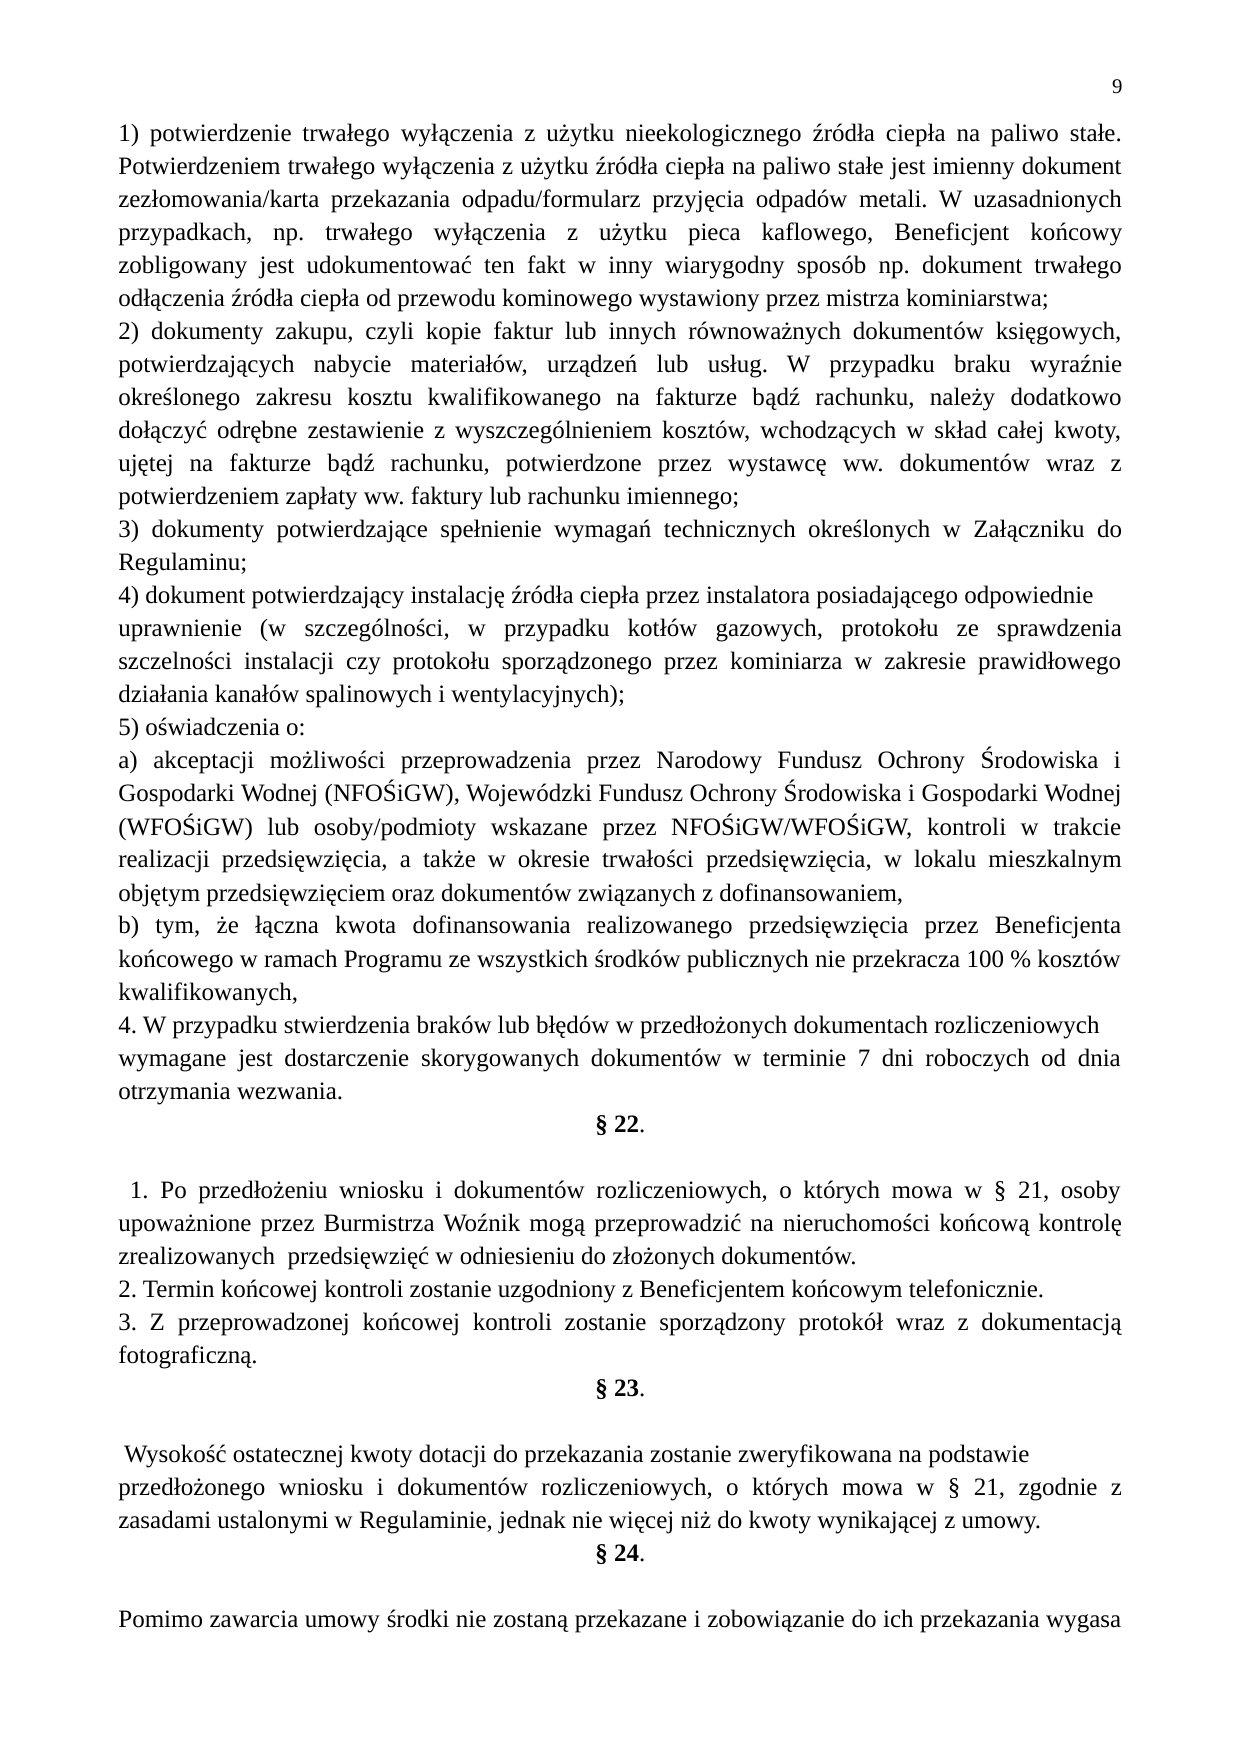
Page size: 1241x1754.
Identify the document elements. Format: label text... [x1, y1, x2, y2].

text 2) dokumenty zakupu, czyli kopie faktur lub innych równoważnych dokumentów księgowych, potwierdzających nabycie materiałów, urządzeń lub usług. W przypadku braku wyraźnie określonego zakresu kosztu kwalifikowanego na fakturze bądź rachunku, należy dodatkowo dołączyć odrębne zestawienie z wyszczególnieniem kosztów, wchodzących w skład całej kwoty, ujętej na fakturze bądź rachunku, potwierdzone przez wystawcę ww. dokumentów wraz z potwierdzeniem zapłaty ww. faktury lub rachunku imiennego; [118, 316, 1122, 510]
text 5) oświadczenia o: [118, 712, 1122, 741]
text 4. W przypadku stwierdzenia braków lub błędów w przedłożonych dokumentach rozliczeniowych [118, 1010, 1122, 1038]
text 3) dokumenty potwierdzające spełnienie wymagań technicznych określonych w Załączniku do Regulaminu; [118, 514, 1122, 576]
text a) akceptacji możliwości przeprowadzenia przez Narodowy Fundusz Ochrony Środowiska i Gospodarki Wodnej (NFOŚiGW), Wojewódzki Fundusz Ochrony Środowiska i Gospodarki Wodnej (WFOŚiGW) lub osoby/podmioty wskazane przez NFOŚiGW/WFOŚiGW, kontroli w trakcie realizacji przedsięwzięcia, a także w okresie trwałości przedsięwzięcia, w lokalu mieszkalnym objętym przedsięwzięciem oraz dokumentów związanych z dofinansowaniem, [118, 746, 1122, 906]
text przedłożonego wniosku i dokumentów rozliczeniowych, o których mowa w § 21, zgodnie z zasadami ustalonymi w Regulaminie, jednak nie więcej niż do kwoty wynikającej z umowy. [118, 1472, 1122, 1534]
text 4) dokument potwierdzający instalację źródła ciepła przez instalatora posiadającego odpowiednie [118, 580, 1122, 609]
text kwalifikowanych, [118, 977, 1122, 1005]
text § 23. [118, 1373, 1122, 1402]
text wymagane jest dostarczenie skorygowanych dokumentów w terminie 7 dni roboczych od dnia otrzymania wezwania. [118, 1043, 1122, 1104]
text 2. Termin końcowej kontroli zostanie uzgodniony z Beneficjentem końcowym telefonicznie. [118, 1274, 1122, 1303]
text 3. Z przeprowadzonej końcowej kontroli zostanie sporządzony protokół wraz z dokumentacją fotograficzną. [118, 1307, 1122, 1369]
text 1) potwierdzenie trwałego wyłączenia z użytku nieekologicznego źródła ciepła na paliwo stałe. Potwierdzeniem trwałego wyłączenia z użytku źródła ciepła na paliwo stałe jest imienny dokument zezłomowania/karta przekazania odpadu/formularz przyjęcia odpadów metali. W uzasadnionych przypadkach, np. trwałego wyłączenia z użytku pieca kaflowego, Beneficjent końcowy zobligowany jest udokumentować ten fakt w inny wiarygodny sposób np. dokument trwałego odłączenia źródła ciepła od przewodu kominowego wystawiony przez mistrza kominiarstwa; [118, 118, 1122, 312]
text uprawnienie (w szczególności, w przypadku kotłów gazowych, protokołu ze sprawdzenia szczelności instalacji czy protokołu sporządzonego przez kominiarza w zakresie prawidłowego działania kanałów spalinowych i wentylacyjnych); [118, 613, 1122, 708]
text § 24. [118, 1538, 1122, 1567]
text b) tym, że łączna kwota dofinansowania realizowanego przedsięwzięcia przez Beneficjenta końcowego w ramach Programu ze wszystkich środków publicznych nie przekracza 100 % kosztów [118, 911, 1122, 972]
text Wysokość ostatecznej kwoty dotacji do przekazania zostanie zweryfikowana na podstawie [118, 1439, 1122, 1468]
text Pomimo zawarcia umowy środki nie zostaną przekazane i zobowiązanie do ich przekazania wygasa [118, 1604, 1122, 1633]
text § 22. [118, 1109, 1122, 1137]
text 1. Po przedłożeniu wniosku i dokumentów rozliczeniowych, o których mowa w § 21, osoby upoważnione przez Burmistrza Woźnik mogą przeprowadzić na nieruchomości końcową kontrolę zrealizowanych przedsięwzięć w odniesieniu do złożonych dokumentów. [118, 1175, 1122, 1269]
